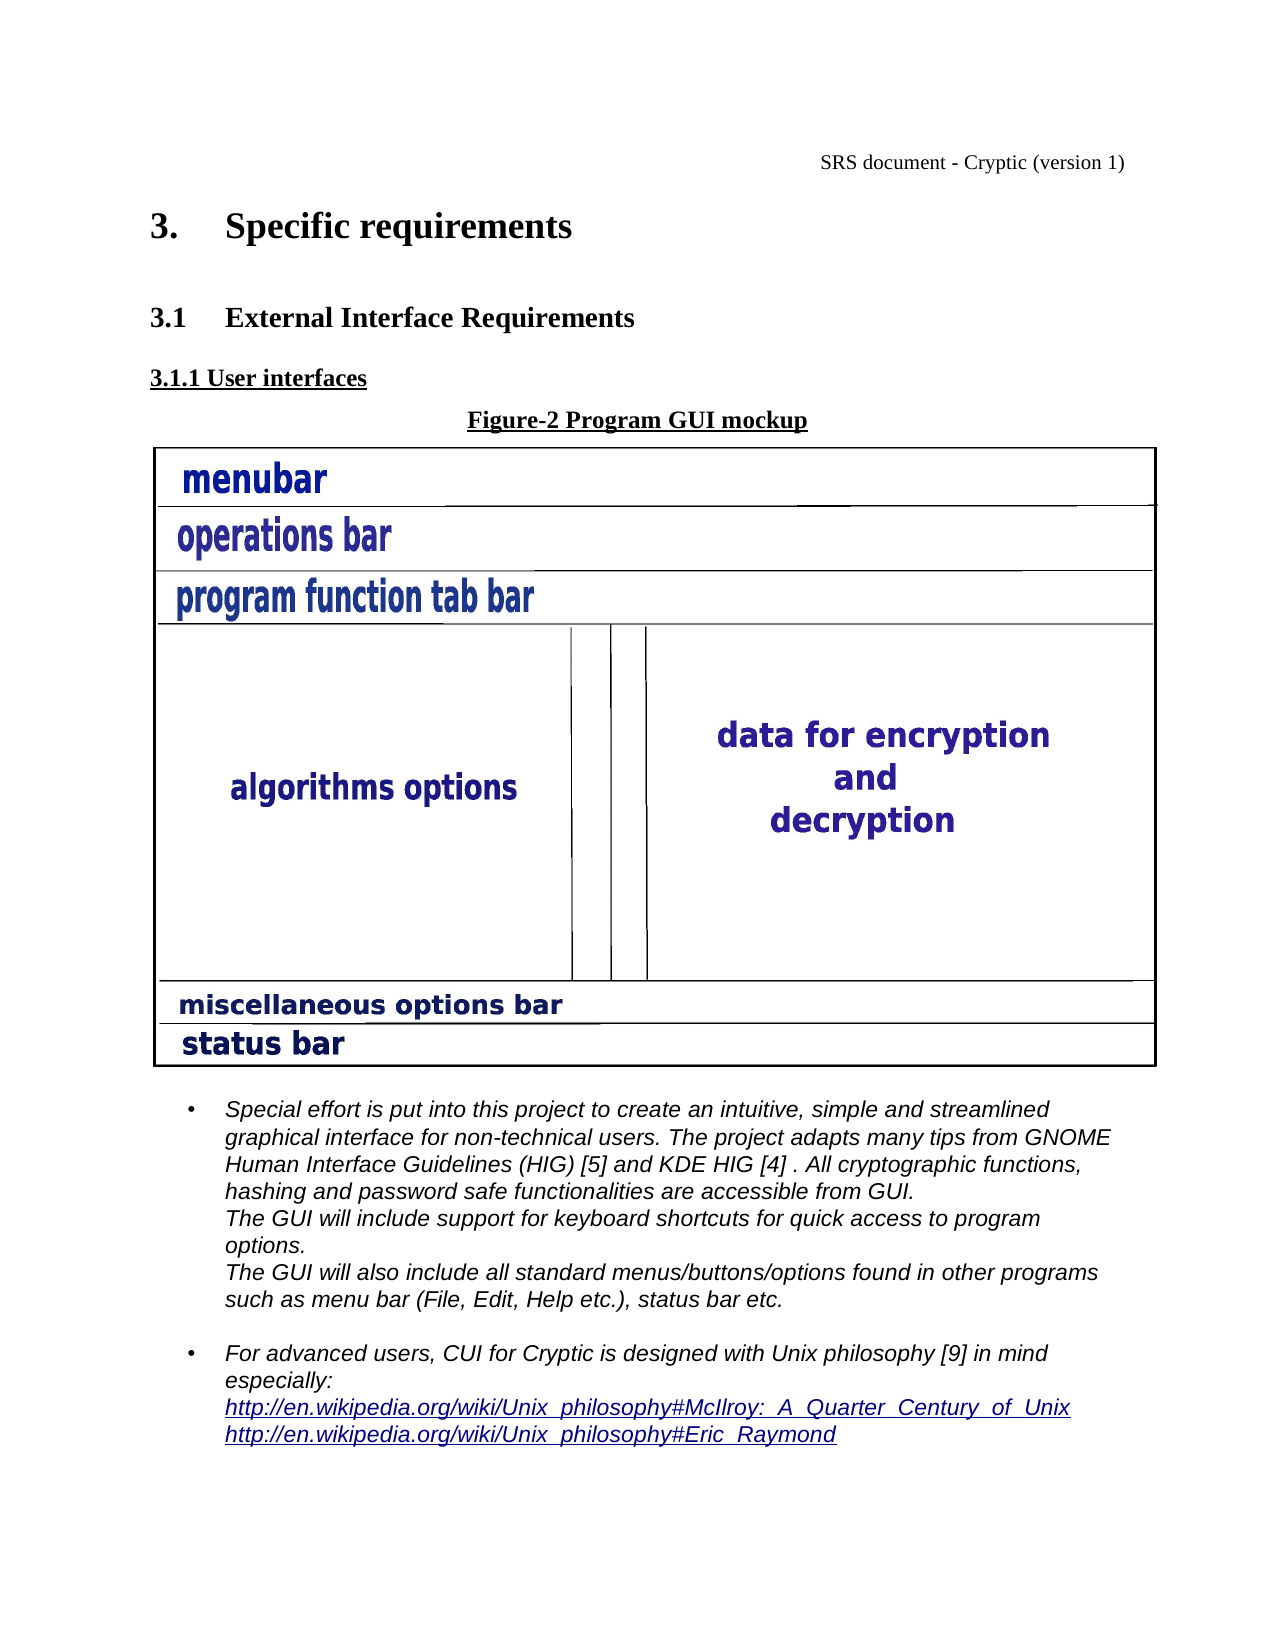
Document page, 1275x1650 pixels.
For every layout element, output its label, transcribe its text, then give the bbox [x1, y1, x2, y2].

list The GUI will also include all standard menus/buttons/options found in other programs such as menu bar (File, Edit, Help etc.), status bar etc. [187, 1258, 1125, 1312]
text http://en.wikipedia.org/wiki/Unix_philosophy#Eric_Raymond [150, 1421, 1125, 1448]
subtitle External Interface Requirements [150, 301, 1125, 334]
list For advanced users, CUI for Cryptic is designed with Unix philosophy [9] in mind especially: [187, 1339, 1125, 1394]
text 3.1.1 User interfaces [150, 363, 1125, 392]
list The GUI will include support for keyboard shortcuts for quick access to program options. [187, 1204, 1125, 1258]
subtitle Specific requirements [150, 203, 1125, 246]
text http://en.wikipedia.org/wiki/Unix_philosophy#McIlroy:_A_Quarter_Century_of_Unix [150, 1394, 1125, 1421]
picture [153, 447, 1159, 1067]
text Figure-2 Program GUI mockup [150, 405, 1125, 434]
list Special effort is put into this project to create an intuitive, simple and streamlined graphical interface for non-technical users. The project adapts many tips from GNOME Human Interface Guidelines (HIG) [5] and KDE HIG [4] . All cryptographic functions, hashing and password safe functionalities are accessible from GUI. [187, 1096, 1125, 1204]
